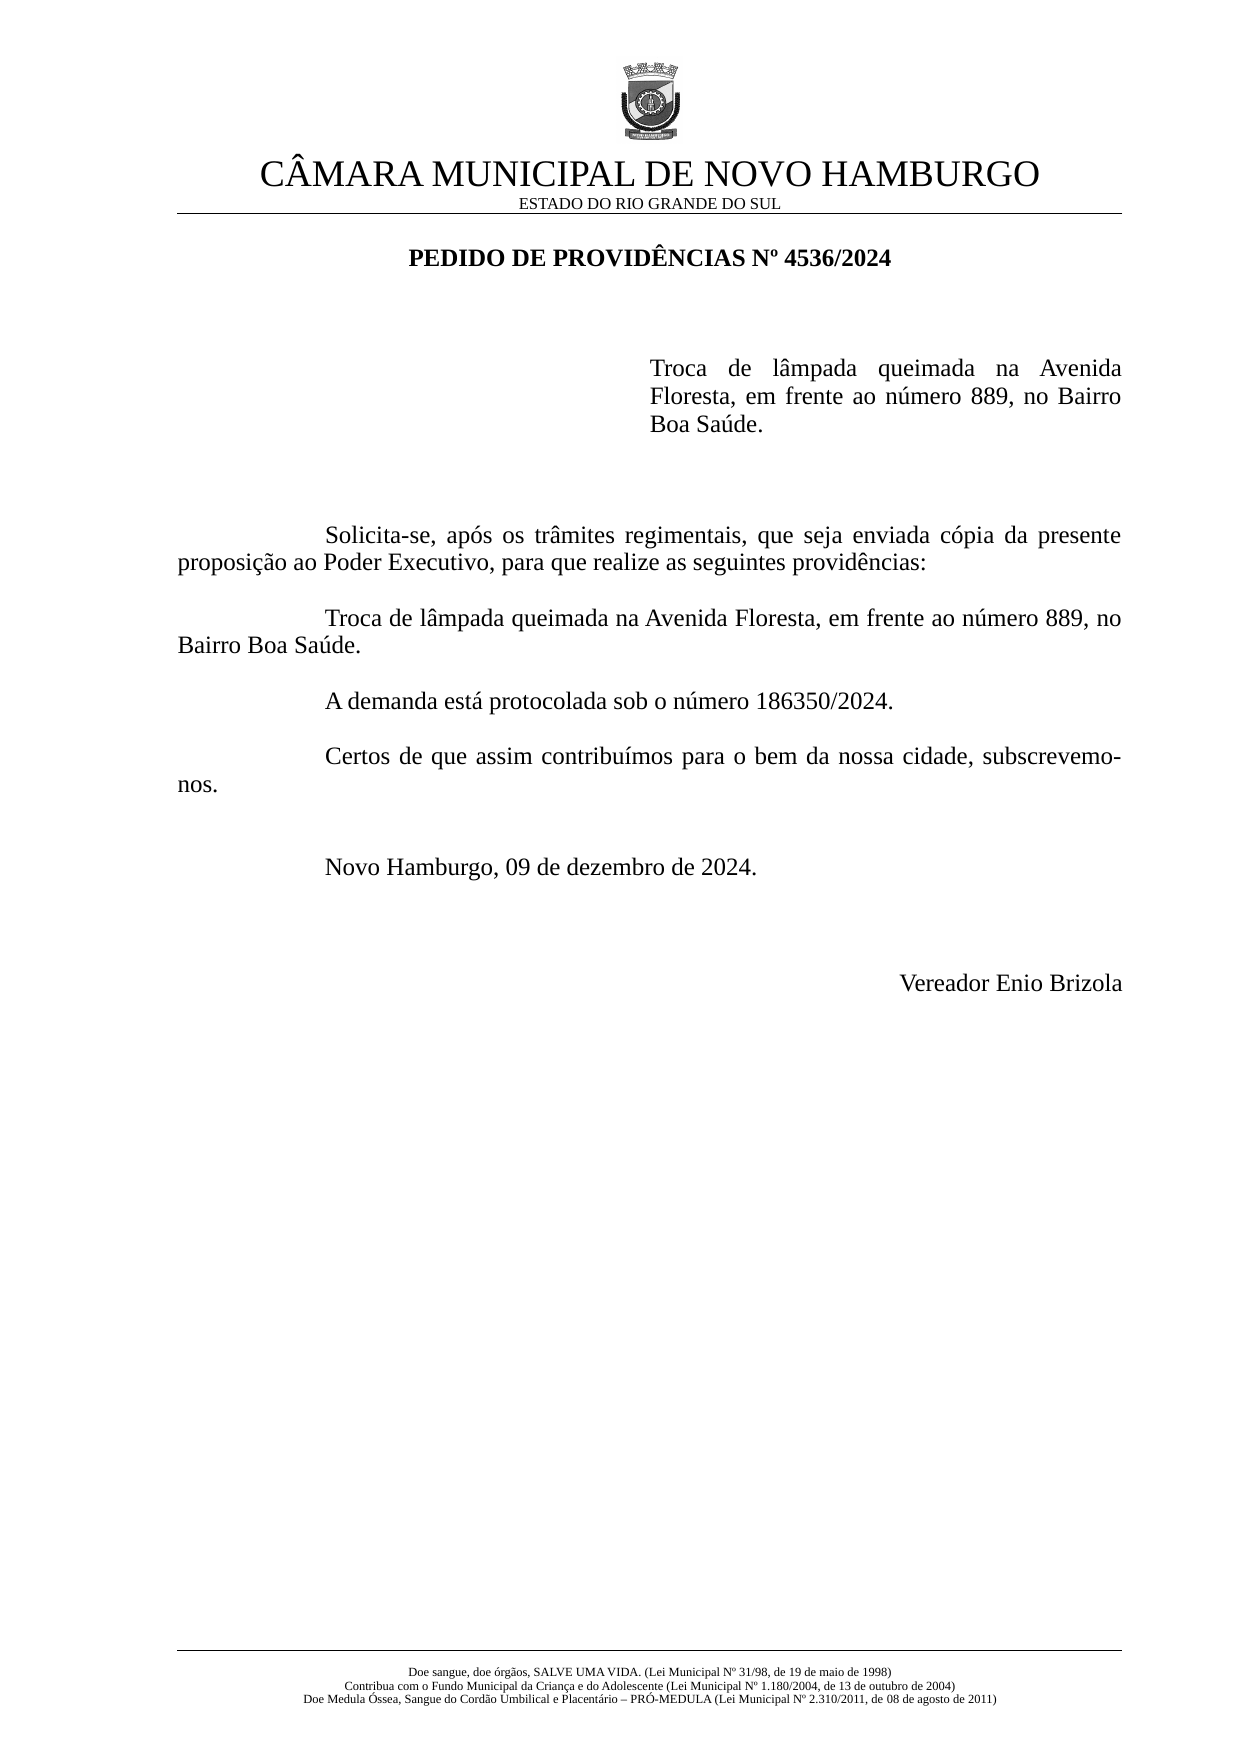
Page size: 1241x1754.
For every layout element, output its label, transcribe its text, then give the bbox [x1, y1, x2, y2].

text Troca de lâmpada queimada na Avenida Floresta, em frente ao número 889, no Bairro Boa Saúde. [177, 604, 1122, 659]
text Solicita-se, após os trâmites regimentais, que seja enviada cópia da presente proposição ao Poder Executivo, para que realize as seguintes providências: [177, 521, 1122, 576]
text A demanda está protocolada sob o número 186350/2024. [177, 687, 1122, 715]
text Troca de lâmpada queimada na Avenida Floresta, em frente ao número 889, no Bairro Boa Saúde. [649, 354, 1122, 438]
text PEDIDO DE PROVIDÊNCIAS Nº 4536/2024 [177, 244, 1122, 271]
text Novo Hamburgo, 09 de dezembro de 2024. [177, 853, 1122, 881]
text Certos de que assim contribuímos para o bem da nossa cidade, subscrevemo-nos. [177, 742, 1122, 798]
text Vereador Enio Brizola [649, 969, 1122, 997]
